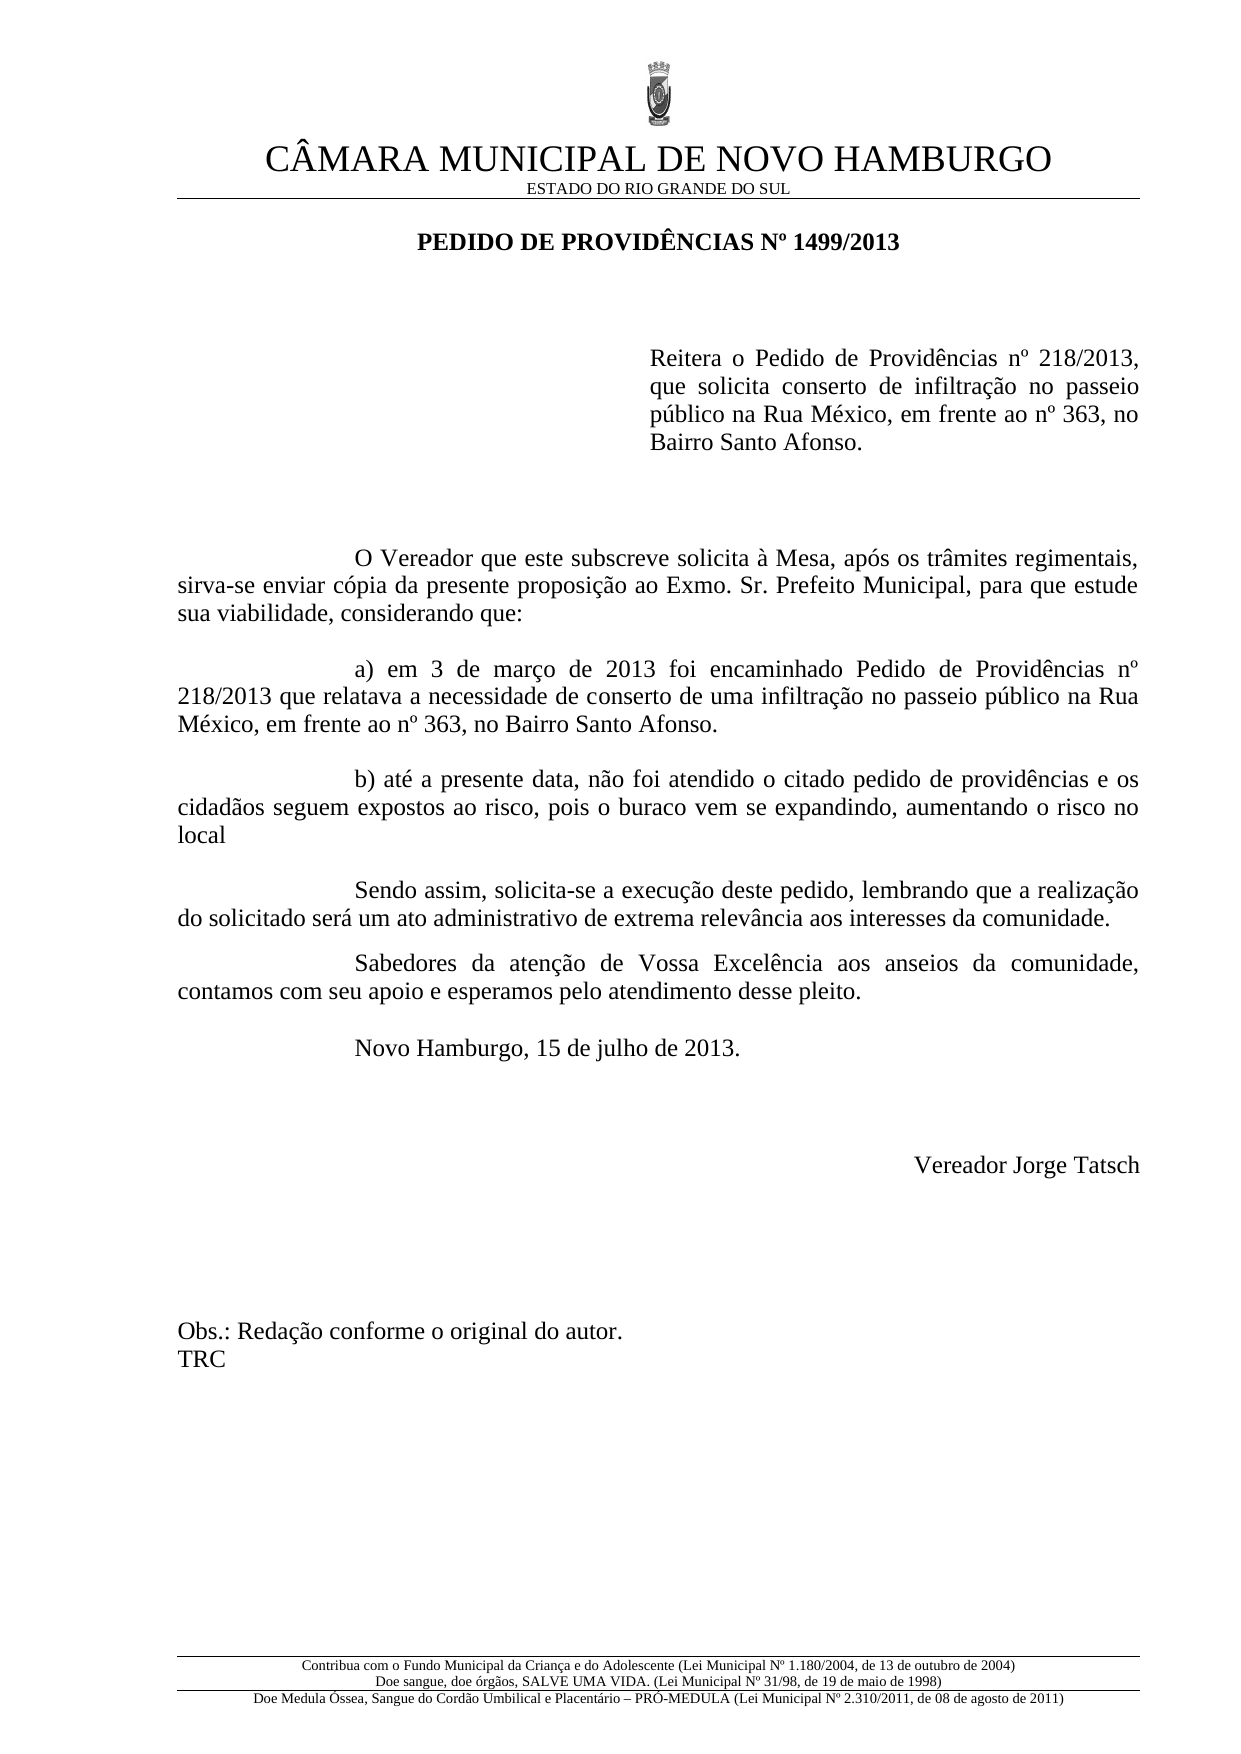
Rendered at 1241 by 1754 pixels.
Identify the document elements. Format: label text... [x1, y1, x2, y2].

text PEDIDO DE PROVIDÊNCIAS Nº 1499/2013 [177, 228, 1140, 256]
text Sendo assim, solicita-se a execução deste pedido, lembrando que a realização do solicitado será um ato administrativo de extrema relevância aos interesses da comunidade. [177, 876, 1140, 932]
text Reitera o Pedido de Providências nº 218/2013, que solicita conserto de infiltração no passeio público na Rua México, em frente ao nº 363, no Bairro Santo Afonso. [649, 344, 1140, 455]
text TRC [177, 1345, 1140, 1372]
text Vereador Jorge Tatsch [177, 1151, 1140, 1178]
text Novo Hamburgo, 15 de julho de 2013. [177, 1034, 1140, 1062]
text O Vereador que este subscreve solicita à Mesa, após os trâmites regimentais, sirva-se enviar cópia da presente proposição ao Exmo. Sr. Prefeito Municipal, para que estude sua viabilidade, considerando que: [177, 544, 1140, 627]
text a) em 3 de março de 2013 foi encaminhado Pedido de Providências nº 218/2013 que relatava a necessidade de conserto de uma infiltração no passeio público na Rua México, em frente ao nº 363, no Bairro Santo Afonso. [177, 655, 1140, 738]
text Obs.: Redação conforme o original do autor. [177, 1317, 1140, 1345]
text Sabedores da atenção de Vossa Excelência aos anseios da comunidade, contamos com seu apoio e esperamos pelo atendimento desse pleito. [177, 949, 1140, 1005]
text b) até a presente data, não foi atendido o citado pedido de providências e os cidadãos seguem expostos ao risco, pois o buraco vem se expandindo, aumentando o risco no local [177, 766, 1140, 849]
